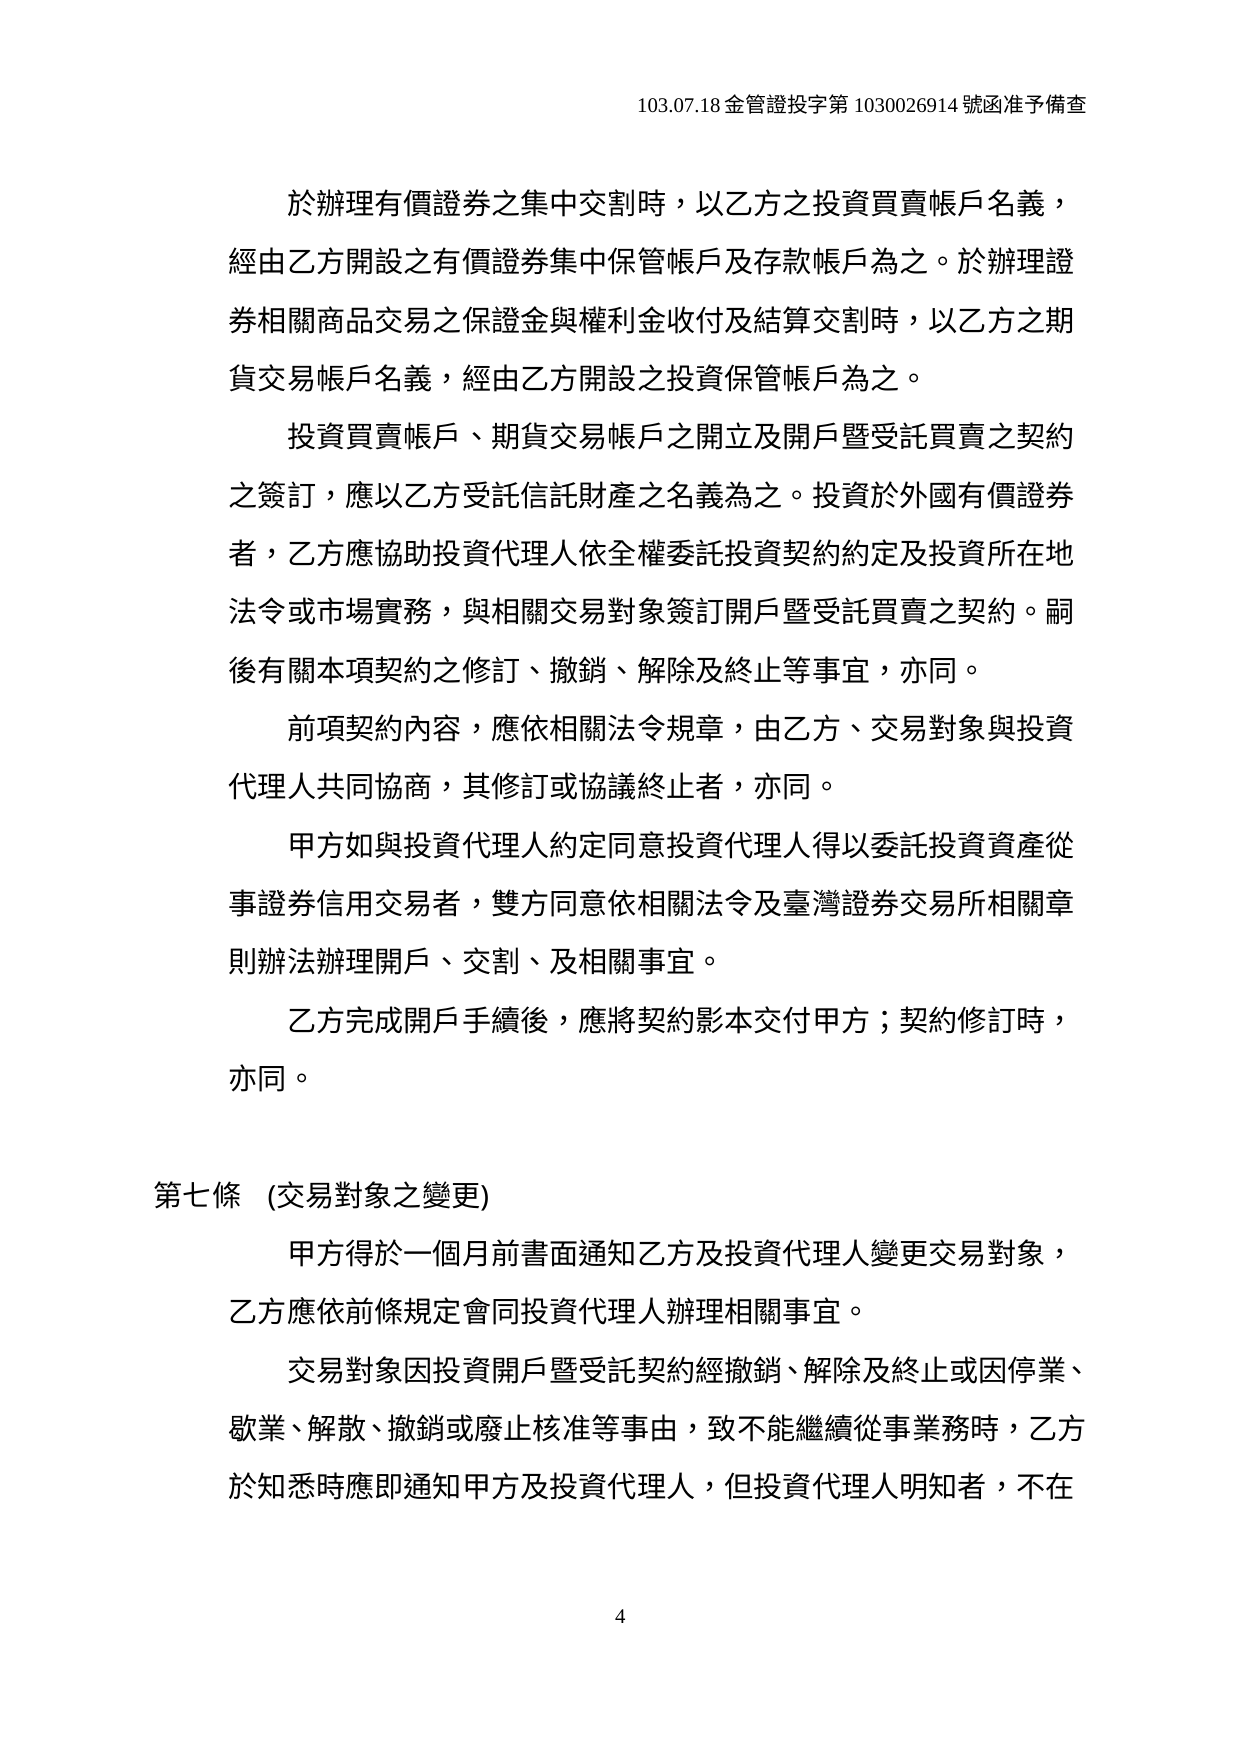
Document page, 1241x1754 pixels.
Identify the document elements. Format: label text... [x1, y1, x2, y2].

text 甲方如與投資代理人約定同意投資代理人得以委託投資資產從事證券信用交易者，雙方同意依相關法令及臺灣證券交易所相關章則辦法辦理開戶、交割、及相關事宜。 [228, 806, 1087, 981]
text 乙方完成開戶手續後，應將契約影本交付甲方；契約修訂時，亦同。 [228, 981, 1087, 1098]
text 第七條 (交易對象之變更) [153, 1156, 1087, 1214]
text 交易對象因投資開戶暨受託契約經撤銷、解除及終止或因停業、歇業、解散、撤銷或廢止核准等事由，致不能繼續從事業務時，乙方於知悉時應即通知甲方及投資代理人，但投資代理人明知者，不在此限。甲方與投資代理人依全權委託投資契約另行指定交易對象時，依前條規定辦理。 [228, 1331, 1087, 1506]
text 前項契約內容，應依相關法令規章，由乙方、交易對象與投資代理人共同協商，其修訂或協議終止者，亦同。 [228, 689, 1087, 806]
text 甲方得於一個月前書面通知乙方及投資代理人變更交易對象，乙方應依前條規定會同投資代理人辦理相關事宜。 [228, 1214, 1087, 1331]
text 於辦理有價證券之集中交割時，以乙方之投資買賣帳戶名義，經由乙方開設之有價證券集中保管帳戶及存款帳戶為之。於辦理證券相關商品交易之保證金與權利金收付及結算交割時，以乙方之期貨交易帳戶名義，經由乙方開設之投資保管帳戶為之。 [228, 164, 1087, 398]
text 投資買賣帳戶、期貨交易帳戶之開立及開戶暨受託買賣之契約之簽訂，應以乙方受託信託財產之名義為之。投資於外國有價證券者，乙方應協助投資代理人依全權委託投資契約約定及投資所在地法令或市場實務，與相關交易對象簽訂開戶暨受託買賣之契約。嗣後有關本項契約之修訂、撤銷、解除及終止等事宜，亦同。 [228, 398, 1087, 689]
